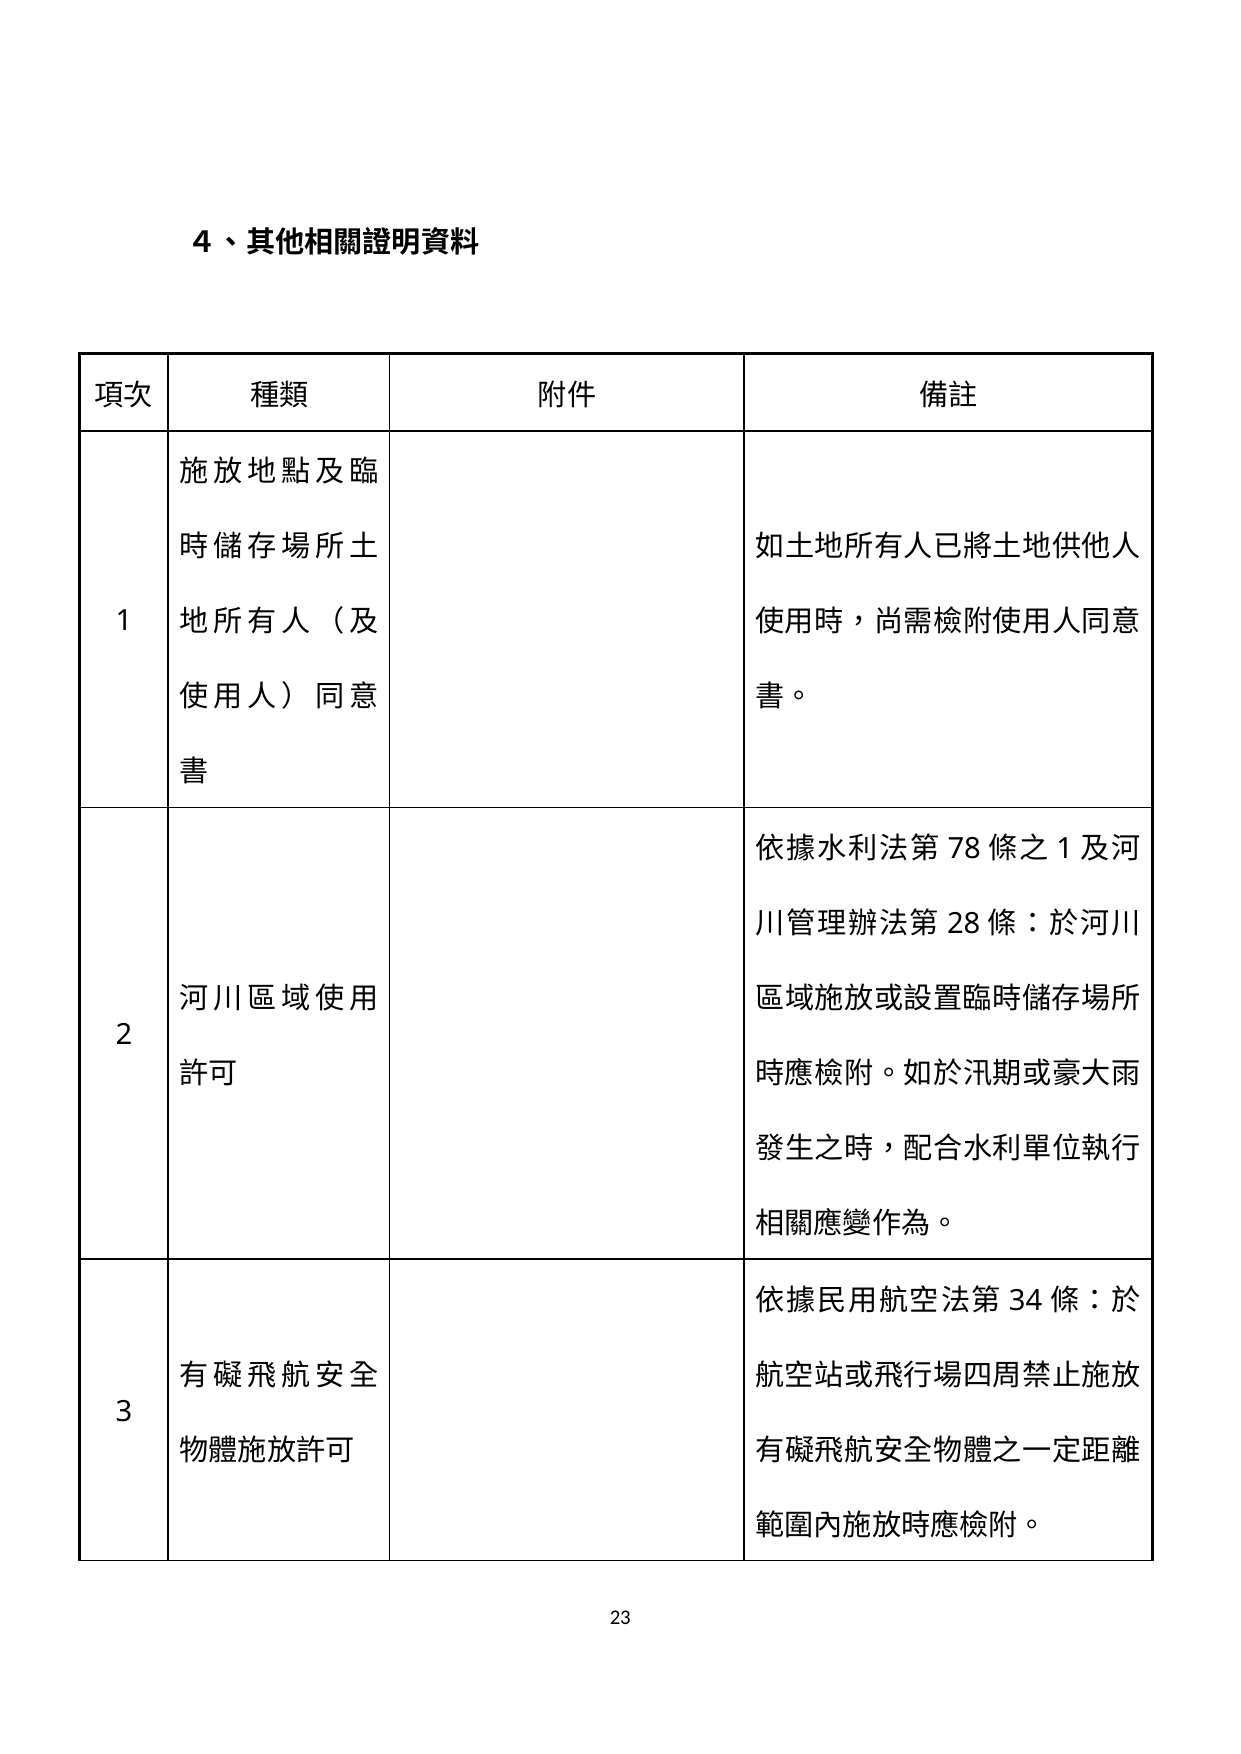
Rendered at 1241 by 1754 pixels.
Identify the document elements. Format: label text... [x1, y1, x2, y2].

table_cell 1 [81, 432, 167, 807]
table_cell 依據水利法第78條之1及河川管理辦法第28條：於河川區域施放或設置臨時儲存場所時應檢附。如於汛期或豪大雨發生之時，配合水利單位執行相關應變作為。 [745, 808, 1151, 1258]
table_header 備註 [745, 355, 1151, 430]
table_cell 3 [81, 1260, 167, 1560]
table_cell [390, 1260, 743, 1560]
table_cell [390, 808, 743, 1258]
table_cell 依據民用航空法第34條：於航空站或飛行場四周禁止施放有礙飛航安全物體之一定距離範圍內施放時應檢附。 [745, 1260, 1151, 1560]
table_cell 施放地點及臨時儲存場所土地所有人（及使用人）同意書 [169, 432, 389, 807]
table_header 附件 [390, 355, 743, 430]
table_header 種類 [169, 355, 389, 430]
table_cell [390, 432, 743, 807]
text ４、其他相關證明資料 [187, 202, 1053, 277]
table_cell 有礙飛航安全物體施放許可 [169, 1260, 389, 1560]
table_cell 如土地所有人已將土地供他人使用時，尚需檢附使用人同意書。 [745, 432, 1151, 807]
table_cell 2 [81, 808, 167, 1258]
table_cell 河川區域使用許可 [169, 808, 389, 1258]
table_header 項次 [81, 355, 167, 430]
